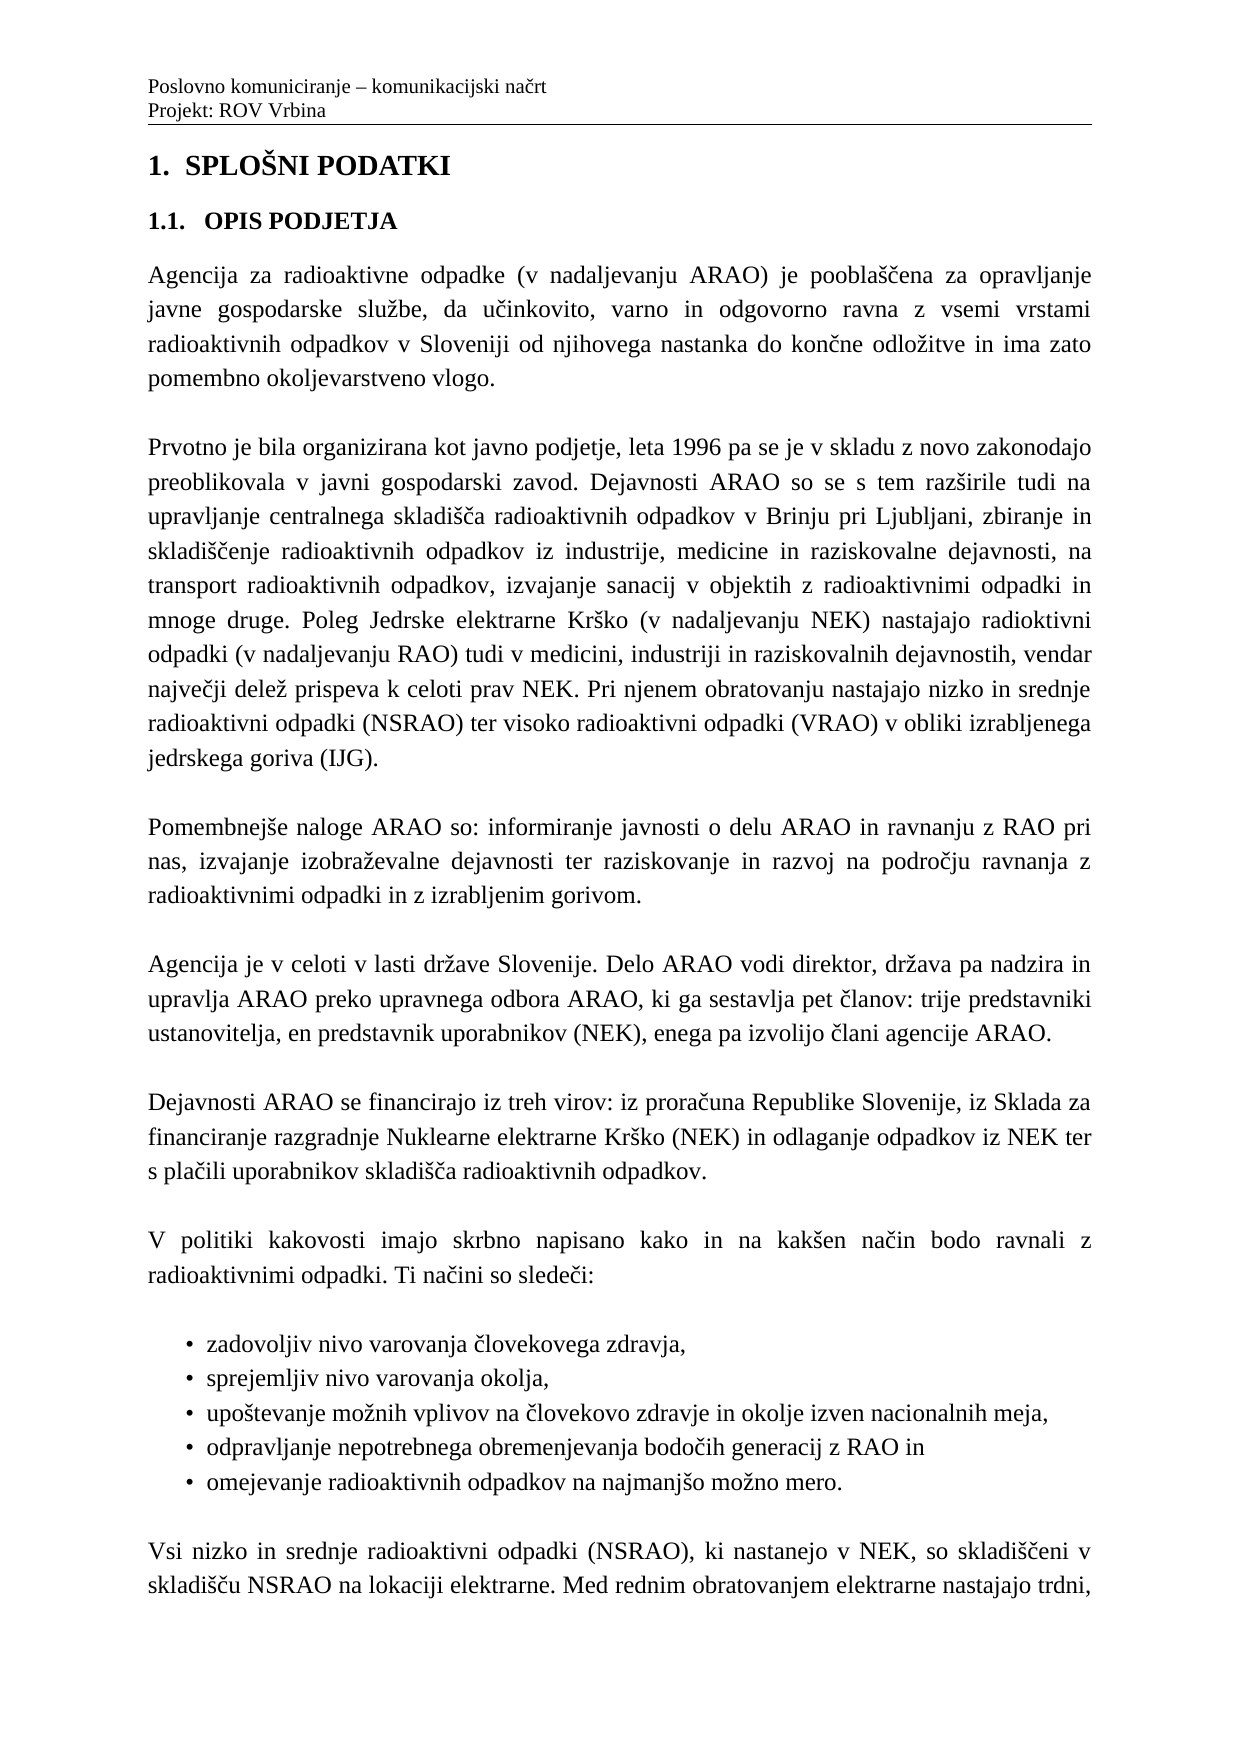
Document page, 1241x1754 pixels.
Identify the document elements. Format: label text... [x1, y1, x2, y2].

text Pomembnejše naloge ARAO so: informiranje javnosti o delu ARAO in ravnanju z RAO pri nas, izvajanje izobraževalne dejavnosti ter raziskovanje in razvoj na področju ravnanja z radioaktivnimi odpadki in z izrabljenim gorivom. [148, 812, 1092, 909]
text Agencija za radioaktivne odpadke (v nadaljevanju ARAO) je pooblaščena za opravljanje javne gospodarske službe, da učinkovito, varno in odgovorno ravna z vsemi vrstami radioaktivnih odpadkov v Sloveniji od njihovega nastanka do končne odložitve in ima zato pomembno okoljevarstveno vlogo. [148, 260, 1092, 392]
subtitle OPIS PODJETJA [148, 206, 1092, 235]
text V politiki kakovosti imajo skrbno napisano kako in na kakšen način bodo ravnali z radioaktivnimi odpadki. Ti načini so sledeči: [148, 1225, 1092, 1289]
text • sprejemljiv nivo varovanja okolja, [185, 1363, 1092, 1392]
text • omejevanje radioaktivnih odpadkov na najmanjšo možno mero. [185, 1467, 1092, 1496]
text Prvotno je bila organizirana kot javno podjetje, leta 1996 pa se je v skladu z novo zakonodajo preoblikovala v javni gospodarski zavod. Dejavnosti ARAO so se s tem razširile tudi na upravljanje centralnega skladišča radioaktivnih odpadkov v Brinju pri Ljubljani, zbiranje in skladiščenje radioaktivnih odpadkov iz industrije, medicine in raziskovalne dejavnosti, na transport radioaktivnih odpadkov, izvajanje sanacij v objektih z radioaktivnimi odpadki in mnoge druge. Poleg Jedrske elektrarne Krško (v nadaljevanju NEK) nastajajo radioktivni odpadki (v nadaljevanju RAO) tudi v medicini, industriji in raziskovalnih dejavnostih, vendar največji delež prispeva k celoti prav NEK. Pri njenem obratovanju nastajajo nizko in srednje radioaktivni odpadki (NSRAO) ter visoko radioaktivni odpadki (VRAO) v obliki izrabljenega jedrskega goriva (IJG). [148, 432, 1092, 771]
subtitle SPLOŠNI PODATKI [148, 148, 1092, 181]
text Dejavnosti ARAO se financirajo iz treh virov: iz proračuna Republike Slovenije, iz Sklada za financiranje razgradnje Nuklearne elektrarne Krško (NEK) in odlaganje odpadkov iz NEK ter s plačili uporabnikov skladišča radioaktivnih odpadkov. [148, 1087, 1092, 1185]
text Vsi nizko in srednje radioaktivni odpadki (NSRAO), ki nastanejo v NEK, so skladiščeni v skladišču NSRAO na lokaciji elektrarne. Med rednim obratovanjem elektrarne nastajajo trdni, [148, 1536, 1092, 1599]
text Agencija je v celoti v lasti države Slovenije. Delo ARAO vodi direktor, država pa nadzira in upravlja ARAO preko upravnega odbora ARAO, ki ga sestavlja pet članov: trije predstavniki ustanovitelja, en predstavnik uporabnikov (NEK), enega pa izvolijo člani agencije ARAO. [148, 949, 1092, 1047]
text • zadovoljiv nivo varovanja človekovega zdravja, [185, 1329, 1092, 1358]
text • upoštevanje možnih vplivov na človekovo zdravje in okolje izven nacionalnih meja, [185, 1398, 1092, 1427]
text • odpravljanje nepotrebnega obremenjevanja bodočih generacij z RAO in [185, 1432, 1092, 1461]
